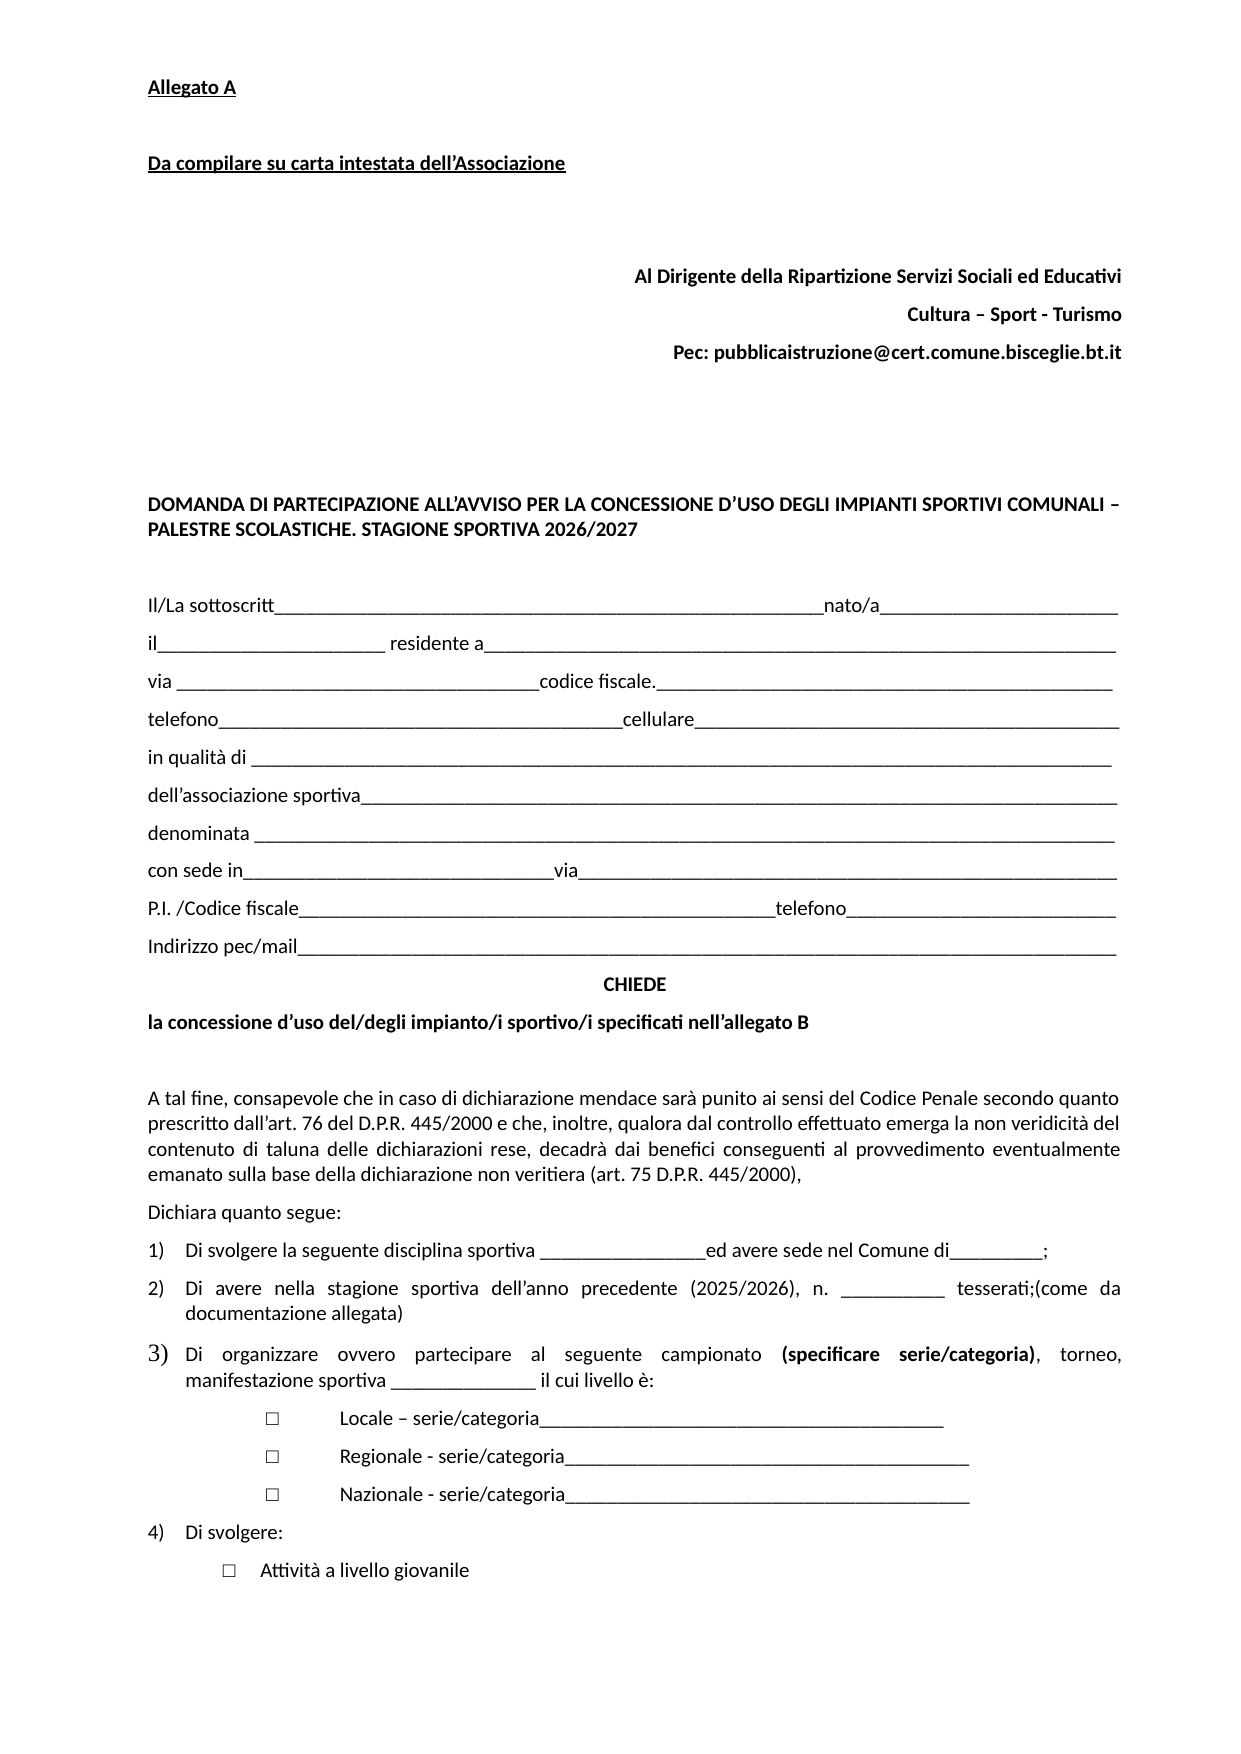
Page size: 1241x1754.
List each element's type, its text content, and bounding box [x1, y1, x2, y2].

text il______________________ residente a_____________________________________________________________ [148, 630, 1122, 656]
list Di svolgere la seguente disciplina sportiva ________________ed avere sede nel Comune di_________; [148, 1237, 1122, 1263]
list Di organizzare ovvero partecipare al seguente campionato (specificare serie/categoria), torneo, manifestazione sportiva ______________ il cui livello è: [148, 1338, 1122, 1393]
text DOMANDA DI PARTECIPAZIONE ALL’AVVISO PER LA CONCESSIONE D’USO DEGLI IMPIANTI SPORTIVI COMUNALI – PALESTRE SCOLASTICHE. STAGIONE SPORTIVA 2026/2027 [148, 491, 1122, 542]
text P.I. /Codice fiscale______________________________________________telefono__________________________ [148, 896, 1122, 921]
text in qualità di ___________________________________________________________________________________ [148, 744, 1122, 769]
text CHIEDE [148, 971, 1122, 997]
text dell’associazione sportiva_________________________________________________________________________ [148, 782, 1122, 807]
text Indirizzo pec/mail_______________________________________________________________________________ [148, 933, 1122, 959]
list Locale – serie/categoria_______________________________________ [266, 1405, 1122, 1431]
text Dichiara quanto segue: [148, 1199, 1122, 1225]
list Attività a livello giovanile [223, 1557, 1122, 1582]
list Nazionale - serie/categoria_______________________________________ [266, 1481, 1122, 1506]
list Regionale - serie/categoria_______________________________________ [266, 1443, 1122, 1468]
text Al Dirigente della Ripartizione Servizi Sociali ed Educativi [148, 263, 1122, 289]
text Il/La sottoscritt_____________________________________________________nato/a_______________________ [148, 592, 1122, 618]
text A tal fine, consapevole che in caso di dichiarazione mendace sarà punito ai sensi del Codice Penale secondo quanto prescritto dall’art. 76 del D.P.R. 445/2000 e che, inoltre, qualora dal controllo effettuato emerga la non veridicità del contenuto di taluna delle dichiarazioni rese, decadrà dai benefici conseguenti al provvedimento eventualmente emanato sulla base della dichiarazione non veritiera (art. 75 D.P.R. 445/2000), [148, 1085, 1122, 1187]
text denominata ___________________________________________________________________________________ [148, 820, 1122, 845]
text con sede in______________________________via____________________________________________________ [148, 858, 1122, 883]
text via ___________________________________codice fiscale.____________________________________________ [148, 668, 1122, 693]
text la concessione d’uso del/degli impianto/i sportivo/i specificati nell’allegato B [148, 1009, 1122, 1035]
text Allegato A [148, 74, 1122, 99]
text Da compilare su carta intestata dell’Associazione [148, 150, 1122, 175]
text telefono_______________________________________cellulare_________________________________________ [148, 706, 1122, 731]
list Di svolgere: [148, 1519, 1122, 1544]
text Pec: pubblicaistruzione@cert.comune.bisceglie.bt.it [148, 339, 1122, 365]
list Di avere nella stagione sportiva dell’anno precedente (2025/2026), n. __________ tesserati;(come da documentazione allegata) [148, 1275, 1122, 1326]
text Cultura – Sport - Turismo [148, 301, 1122, 327]
